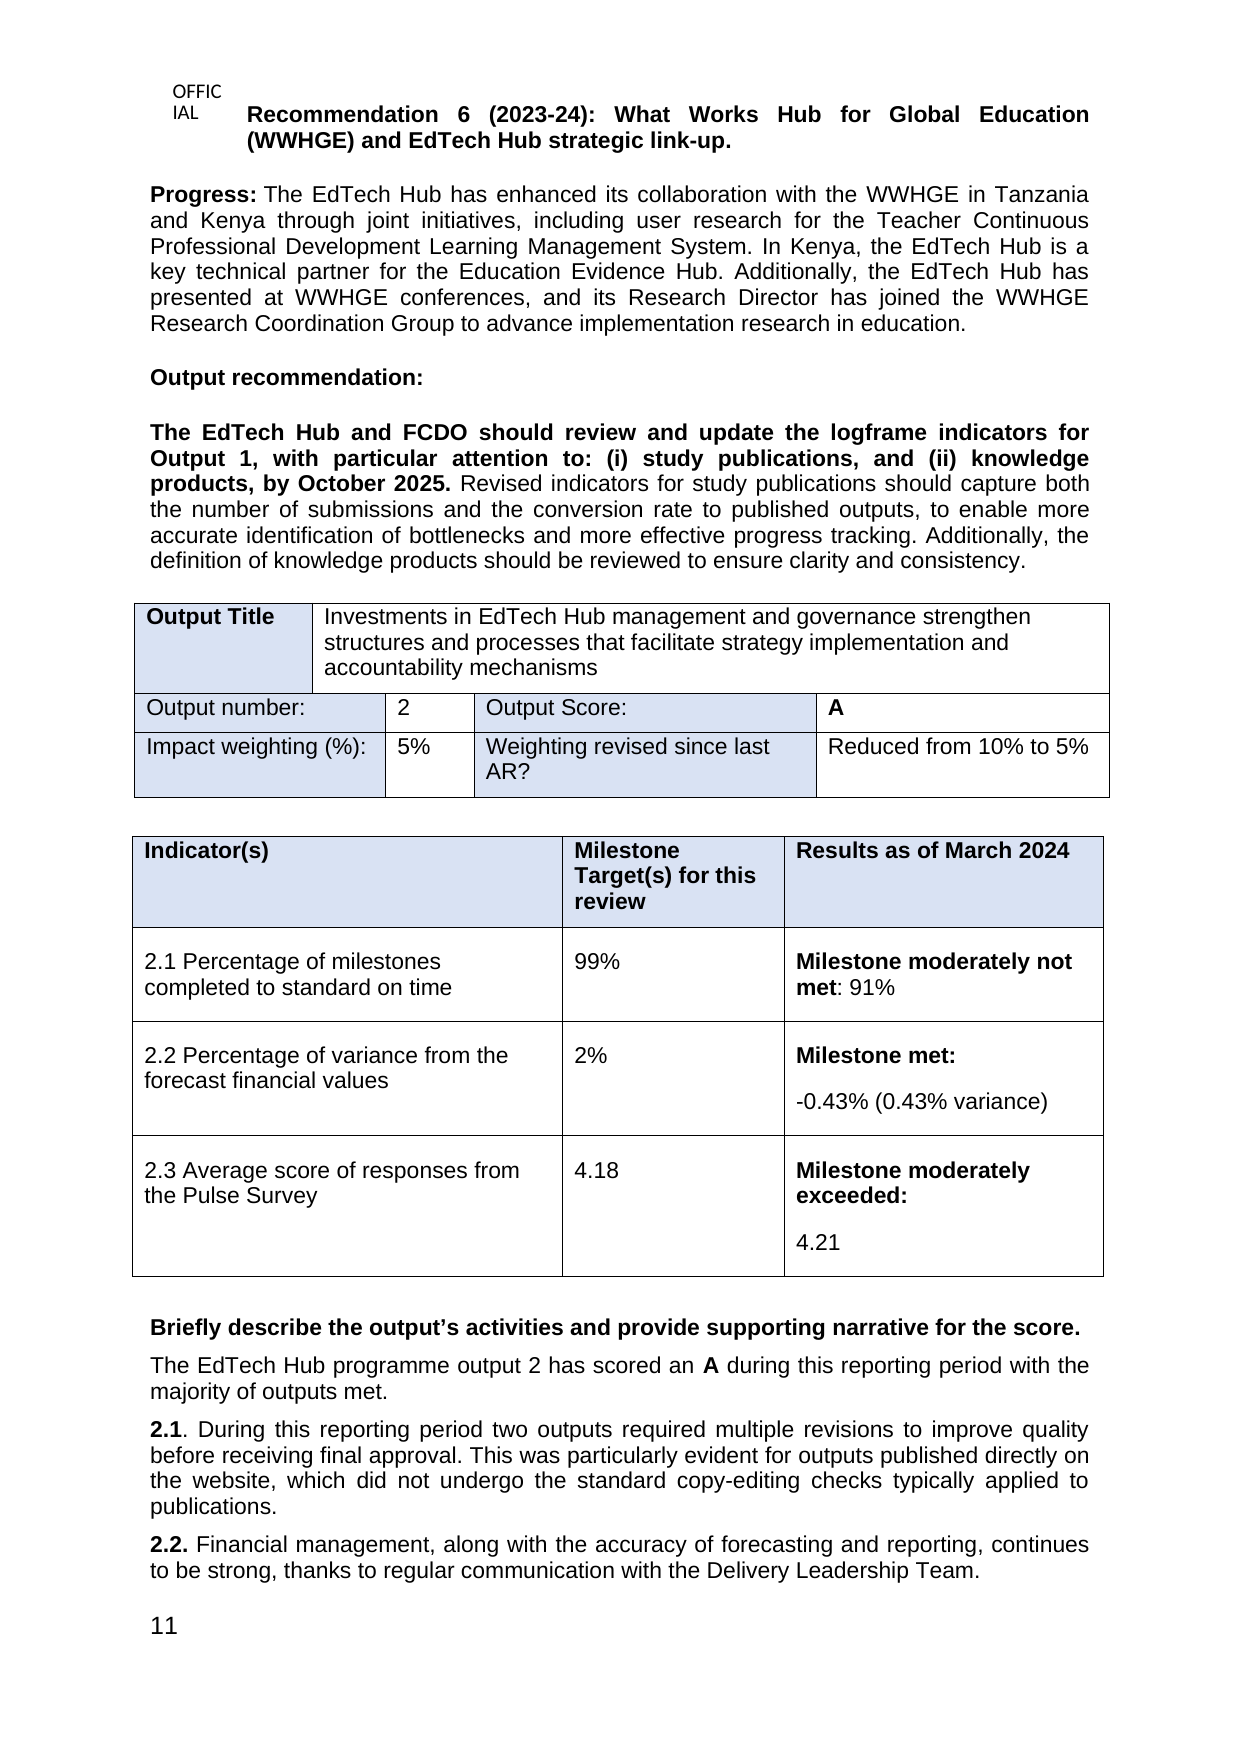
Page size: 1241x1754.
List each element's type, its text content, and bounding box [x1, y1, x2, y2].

table_cell 2 [386, 694, 474, 732]
table_header Results as of March 2024 [785, 837, 1103, 927]
table_header Output Title [135, 604, 312, 693]
table_cell Output Score: [475, 694, 816, 732]
table_header Investments in EdTech Hub management and governance strengthen structures and processes that facilitate strategy implementation and accountability mechanisms [313, 604, 1109, 693]
table_cell 99% [563, 928, 784, 1021]
text 2.1. During this reporting period two outputs required multiple revisions to improve quality before receiving final approval. This was particularly evident for outputs published directly on the website, which did not undergo the standard copy-editing checks typically applied to publications. [150, 1417, 1090, 1519]
table_header Indicator(s) [133, 837, 562, 927]
text Recommendation 6 (2023-24): What Works Hub for Global Education (WWHGE) and EdTech Hub strategic link-up. [150, 102, 1090, 153]
table_cell Impact weighting (%): [135, 733, 385, 797]
table_cell 2.2 Percentage of variance from the forecast financial values [133, 1022, 562, 1135]
table_header Milestone Target(s) for this review [563, 837, 784, 927]
table_cell Milestone moderately not met: 91% [785, 928, 1103, 1021]
table_cell 2.1 Percentage of milestones completed to standard on time [133, 928, 562, 1021]
table_cell 5% [386, 733, 474, 797]
table_cell 2.3 Average score of responses from the Pulse Survey [133, 1136, 562, 1276]
table_cell Weighting revised since last AR? [475, 733, 816, 797]
table_cell Reduced from 10% to 5% [817, 733, 1109, 797]
text The EdTech Hub programme output 2 has scored an A during this reporting period with the majority of outputs met. [150, 1353, 1090, 1404]
text Progress: The EdTech Hub has enhanced its collaboration with the WWHGE in Tanzania and Kenya through joint initiatives, including user research for the Teacher Continuous Professional Development Learning Management System. In Kenya, the EdTech Hub is a key technical partner for the Education Evidence Hub. Additionally, the EdTech Hub has presented at WWHGE conferences, and its Research Director has joined the WWHGE Research Coordination Group to advance implementation research in education. [150, 182, 1090, 336]
table_cell Milestone moderately exceeded: 4.21 [785, 1136, 1103, 1276]
table_cell A [817, 694, 1109, 732]
table_cell Milestone met: -0.43% (0.43% variance) [785, 1022, 1103, 1135]
text The EdTech Hub and FCDO should review and update the logframe indicators for Output 1, with particular attention to: (i) study publications, and (ii) knowledge products, by October 2025. Revised indicators for study publications should capture both the number of submissions and the conversion rate to published outputs, to enable more accurate identification of bottlenecks and more effective progress tracking. Additionally, the definition of knowledge products should be reviewed to ensure clarity and consistency. [150, 420, 1090, 573]
text Output recommendation: [150, 365, 1090, 391]
table_cell Output number: [135, 694, 385, 732]
text 2.2. Financial management, along with the accuracy of forecasting and reporting, continues to be strong, thanks to regular communication with the Delivery Leadership Team. [150, 1532, 1090, 1583]
table_cell 2% [563, 1022, 784, 1135]
table_cell 4.18 [563, 1136, 784, 1276]
text Briefly describe the output’s activities and provide supporting narrative for the score. [150, 1315, 1090, 1341]
